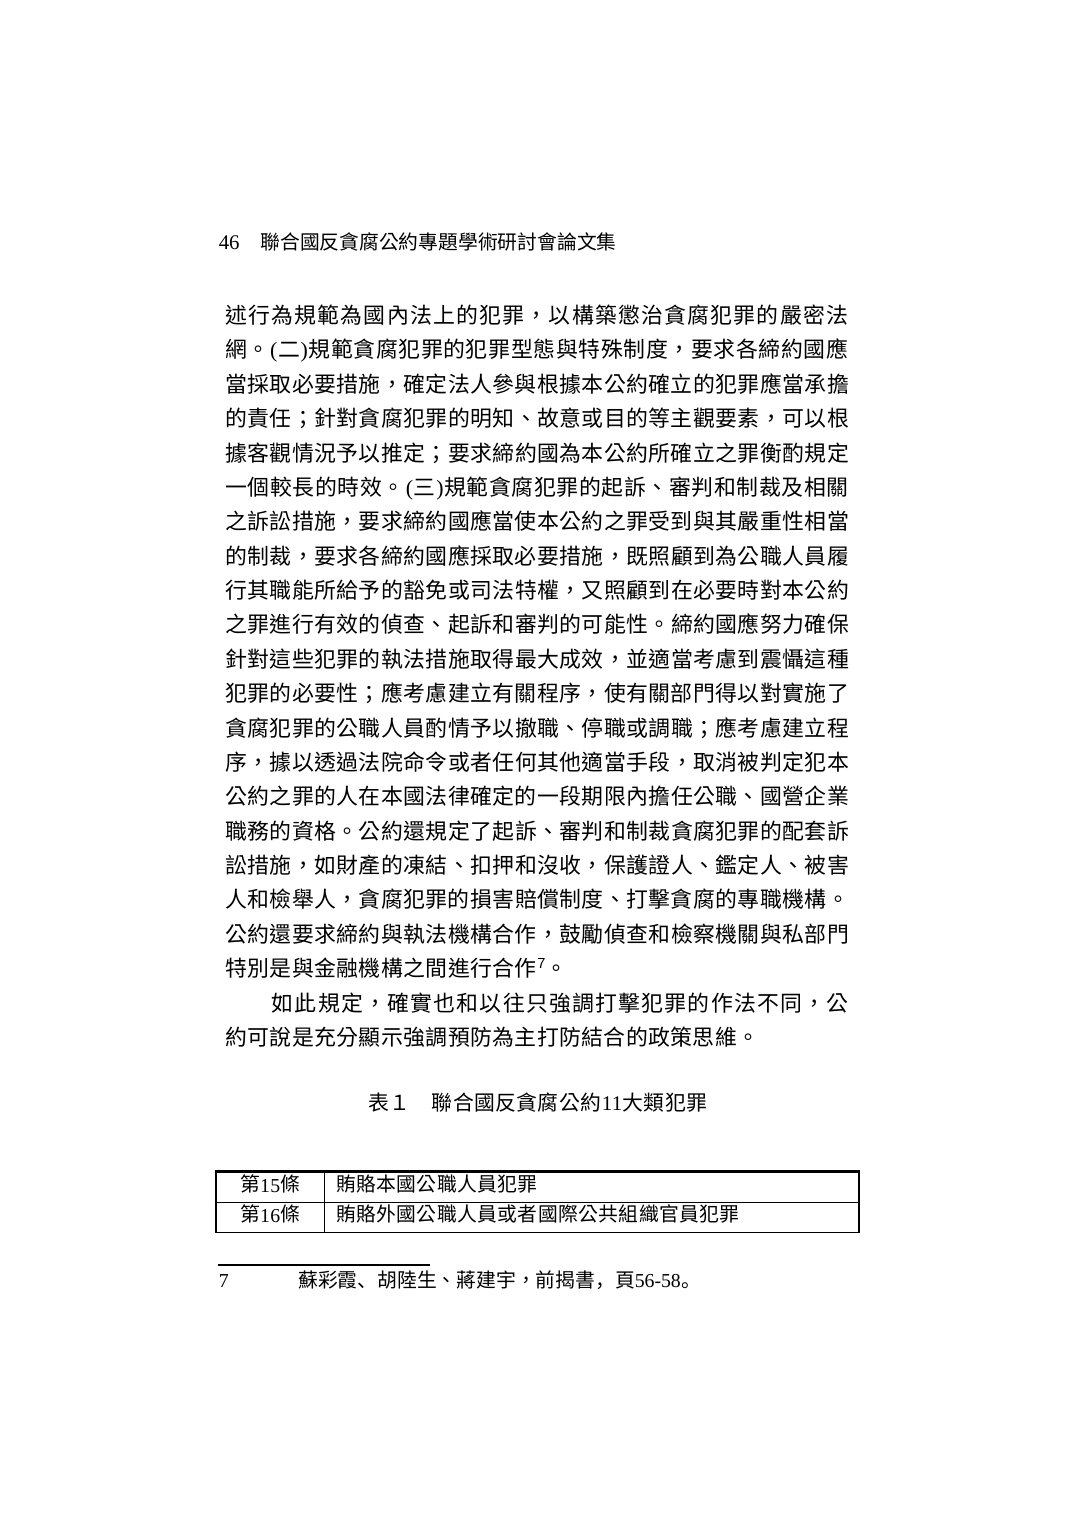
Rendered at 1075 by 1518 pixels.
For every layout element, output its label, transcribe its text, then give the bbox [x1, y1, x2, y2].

text 表１ 聯合國反貪腐公約11大類犯罪 [225, 1086, 850, 1116]
table_cell 第16條 [217, 1203, 324, 1232]
text 蘇彩霞、胡陸生、蔣建宇，前揭書，頁56-58。 [218, 1265, 856, 1293]
table_header 第15條 [217, 1173, 324, 1202]
table_header 賄賂本國公職人員犯罪 [325, 1173, 858, 1202]
table_cell 賄賂外國公職人員或者國際公共組織官員犯罪 [325, 1203, 858, 1232]
text 述行為規範為國內法上的犯罪，以構築懲治貪腐犯罪的嚴密法網。(二)規範貪腐犯罪的犯罪型態與特殊制度，要求各締約國應當採取必要措施，確定法人參與根據本公約確立的犯罪應當承擔的責任；針對貪腐犯罪的明知、故意或目的等主觀要素，可以根據客觀情況予以推定；要求締約國為本公約所確立之罪衡酌規定一個較長的時效。(三)規範貪腐犯罪的起訴、審判和制裁及相關之訴訟措施，要求締約國應當使本公約之罪受到與其嚴重性相當的制裁，要求各締約國應採取必要措施，既照顧到為公職人員履行其職能所給予的豁免或司法特權，又照顧到在必要時對本公約之罪進行有效的偵查、起訴和審判的可能性。締約國應努力確保針對這些犯罪的執法措施取得最大成效，並適當考慮到震懾這種犯罪的必要性；應考慮建立有關程序，使有關部門得以對實施了貪腐犯罪的公職人員酌情予以撤職、停職或調職；應考慮建立程序，據以透過法院命令或者任何其他適當手段，取消被判定犯本公約之罪的人在本國法律確定的一段期限內擔任公職、國營企業職務的資格。公約還規定了起訴、審判和制裁貪腐犯罪的配套訴訟措施，如財產的凍結、扣押和沒收，保護證人、鑑定人、被害人和檢舉人，貪腐犯罪的損害賠償制度、打擊貪腐的專職機構。公約還要求締約與執法機構合作，鼓勵偵查和檢察機關與私部門特別是與金融機構之間進行合作。 [225, 295, 850, 983]
text 如此規定，確實也和以往只強調打擊犯罪的作法不同，公約可說是充分顯示強調預防為主打防結合的政策思維。 [225, 983, 850, 1052]
